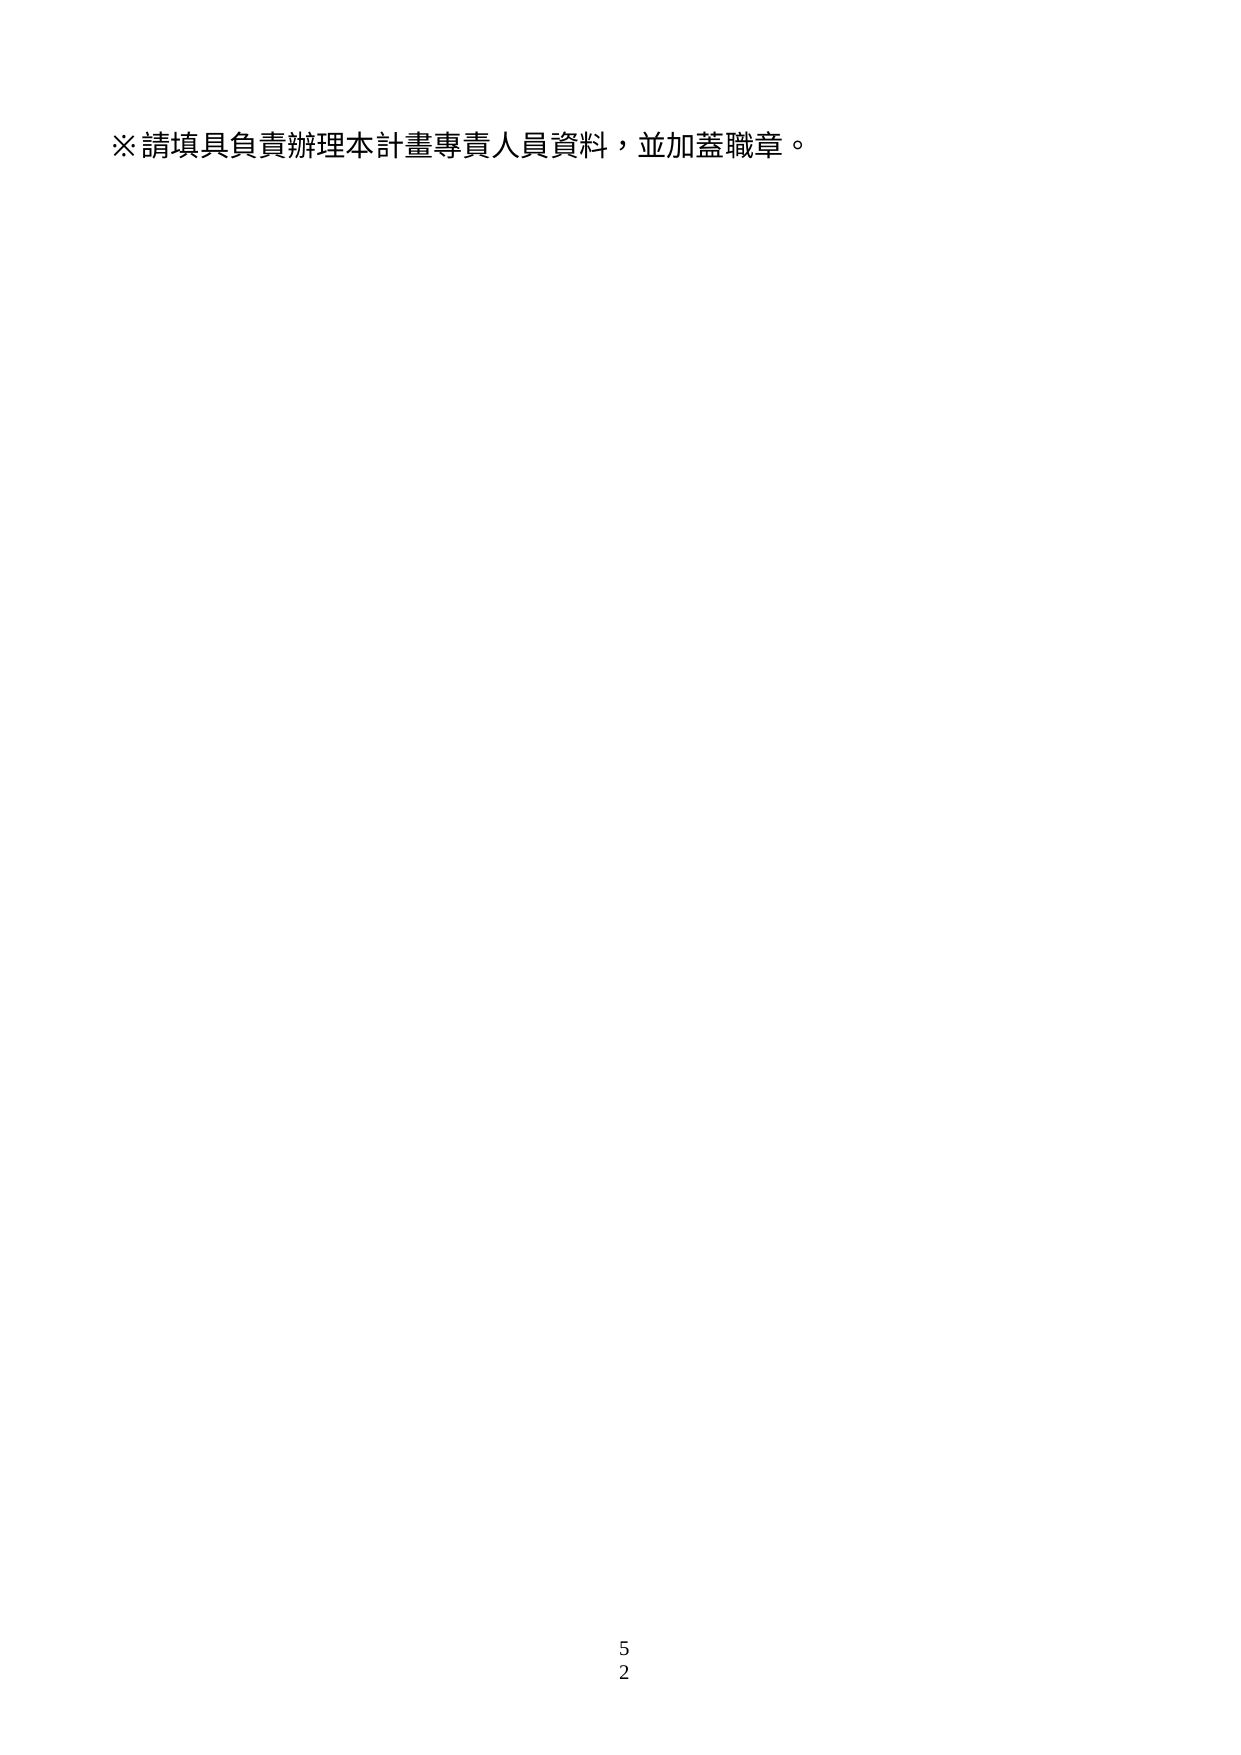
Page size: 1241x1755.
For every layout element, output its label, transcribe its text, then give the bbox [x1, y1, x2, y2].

text ※請填具負責辦理本計畫專責人員資料，並加蓋職章。 [106, 123, 1134, 165]
